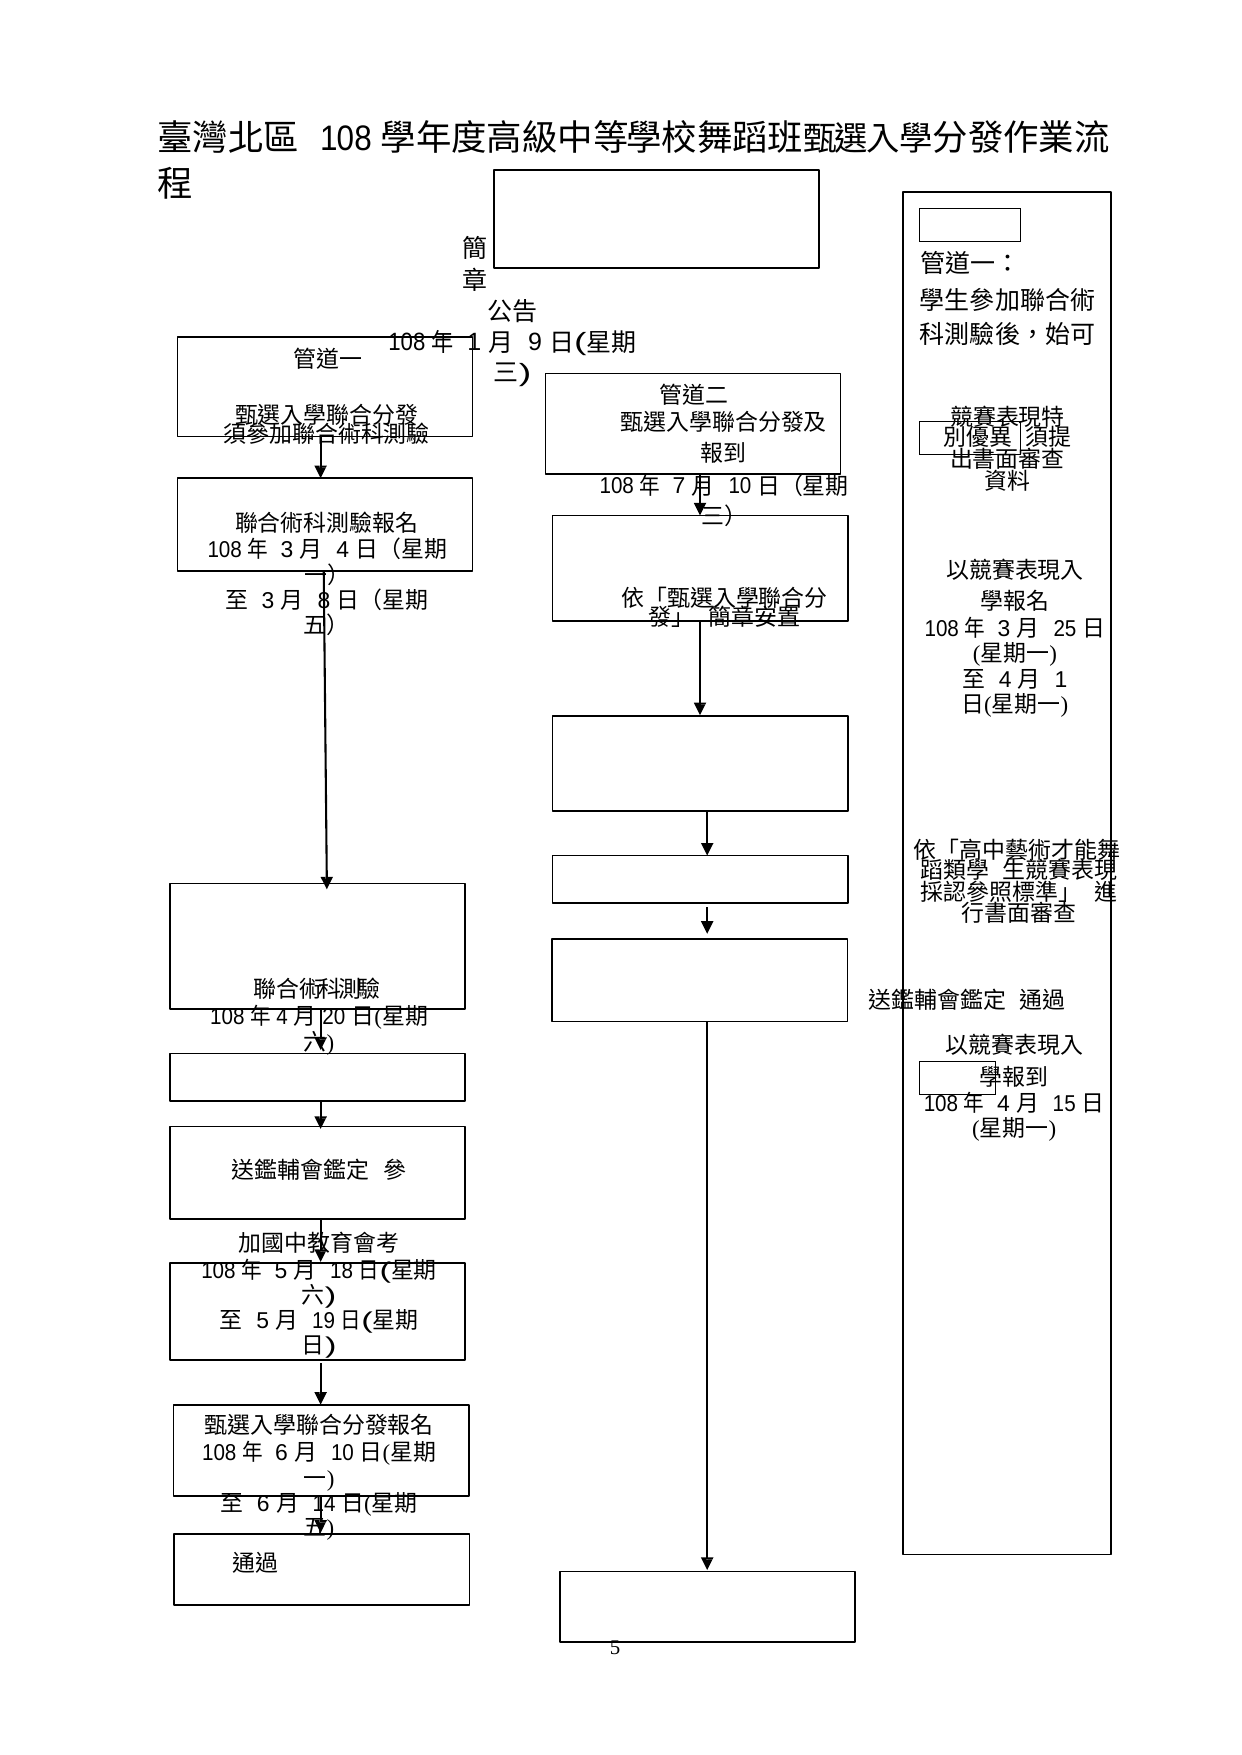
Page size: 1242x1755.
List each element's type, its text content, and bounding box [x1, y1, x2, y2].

text 108 年 7 月 10 日（星期三） [701, 468, 848, 515]
text 至 5 月 19 日(星期日) [205, 1308, 433, 1358]
text 依「高中藝術才能舞蹈類學 生競賽表現採認參照標準」 進行書面審查 [1112, 841, 1121, 929]
text [1112, 282, 1119, 316]
text 臺灣北區 108 學年度高級中等學校舞蹈班甄選入學分發作業流程 [157, 110, 1119, 203]
text 108 年 5 月 18 日(星期六) [185, 1264, 452, 1308]
text 至 6 月 14 日(星期五) [209, 1535, 429, 1541]
text 管道一： [920, 246, 1110, 280]
text 送鑑輔會鑑定 參加國中教育會考 [322, 1112, 414, 1126]
text 至 6 月 14 日(星期五) [322, 1497, 429, 1533]
text 108 年 3 月 4 日（星期一） [187, 572, 322, 588]
text [1112, 316, 1119, 349]
text 108 年 3 月 4 日（星期一） [187, 538, 466, 570]
text 108 年 4 月 15 日(星期一) [922, 1092, 1105, 1142]
text 至 3 月 8 日（星期五） [207, 588, 323, 638]
text 依「甄選入學聯合分發」 簡章安置 [615, 589, 833, 620]
text 簡章公告 [457, 231, 567, 325]
text 送鑑輔會鑑定 參加國中教育會考 [223, 1112, 320, 1126]
text 甄選入學聯合分發 須參加聯合術科測驗 [322, 437, 433, 450]
text [185, 1258, 320, 1262]
text 通過 [232, 1547, 464, 1578]
text 甄選入學聯合分發 須參加聯合術科測驗 [219, 406, 249, 436]
text [1112, 246, 1119, 280]
text 科測驗後，始可 [919, 316, 1110, 349]
text 送鑑輔會鑑定 參加國中教育會考 [322, 1220, 414, 1258]
text 108 年 3 月 25 日(星期一) [923, 616, 1106, 667]
text 甄選入學聯合分發 須參加聯合術科測驗 [399, 406, 433, 436]
text 甄選入學聯合分發 須參加聯合術科測驗 [293, 406, 381, 436]
text 108 年4 月20 日(星期六) [200, 1010, 437, 1053]
text [200, 1004, 437, 1008]
text 甄選入學聯合分發 須參加聯合術科測驗 [239, 416, 273, 436]
text 甄選入學聯合分發 須參加聯合術科測驗 [219, 437, 320, 450]
text 甄選入學聯合分發 須參加聯合術科測驗 [250, 406, 299, 436]
text 108 年 3 月 4 日（星期一） [325, 572, 466, 588]
text 以競賽表現入學報名 [945, 554, 1084, 616]
text 108 年 7 月 10 日（星期三） [599, 475, 699, 515]
text 管道一 [146, 334, 362, 365]
text 競賽表現特別優異 須提出書面審查資料 [939, 408, 1075, 496]
text 108 年 7 月 10 日（星期三） [599, 516, 847, 529]
text 依「高中藝術才能舞蹈類學 生競賽表現採認參照標準」 進行書面審查 [912, 841, 1110, 929]
text 送鑑輔會鑑定 參加國中教育會考 [223, 1220, 320, 1258]
text 至 4 月 1 日(星期一) [949, 667, 1080, 717]
text [322, 1258, 452, 1262]
text 學生參加聯合術 [919, 282, 1110, 316]
text 送鑑輔會鑑定 通過 [983, 984, 1074, 1015]
text 聯合術科測驗 [253, 973, 384, 1004]
text 至 6 月 14 日(星期五) [209, 1497, 320, 1533]
text 108 年 1 月 9 日(星期三) [373, 325, 652, 386]
text 甄選入學聯合分發 須參加聯合術科測驗 [379, 406, 403, 436]
text 依「甄選入學聯合分發」 簡章安置 [701, 622, 833, 632]
text 以競賽表現入學報到 [944, 1029, 1083, 1092]
text 依「甄選入學聯合分發」 簡章安置 [615, 622, 699, 632]
text 至 3 月 8 日（星期五） [325, 588, 446, 638]
text 送鑑輔會鑑定 參加國中教育會考 [223, 1127, 414, 1218]
text 聯合術科測驗報名 [230, 506, 423, 538]
